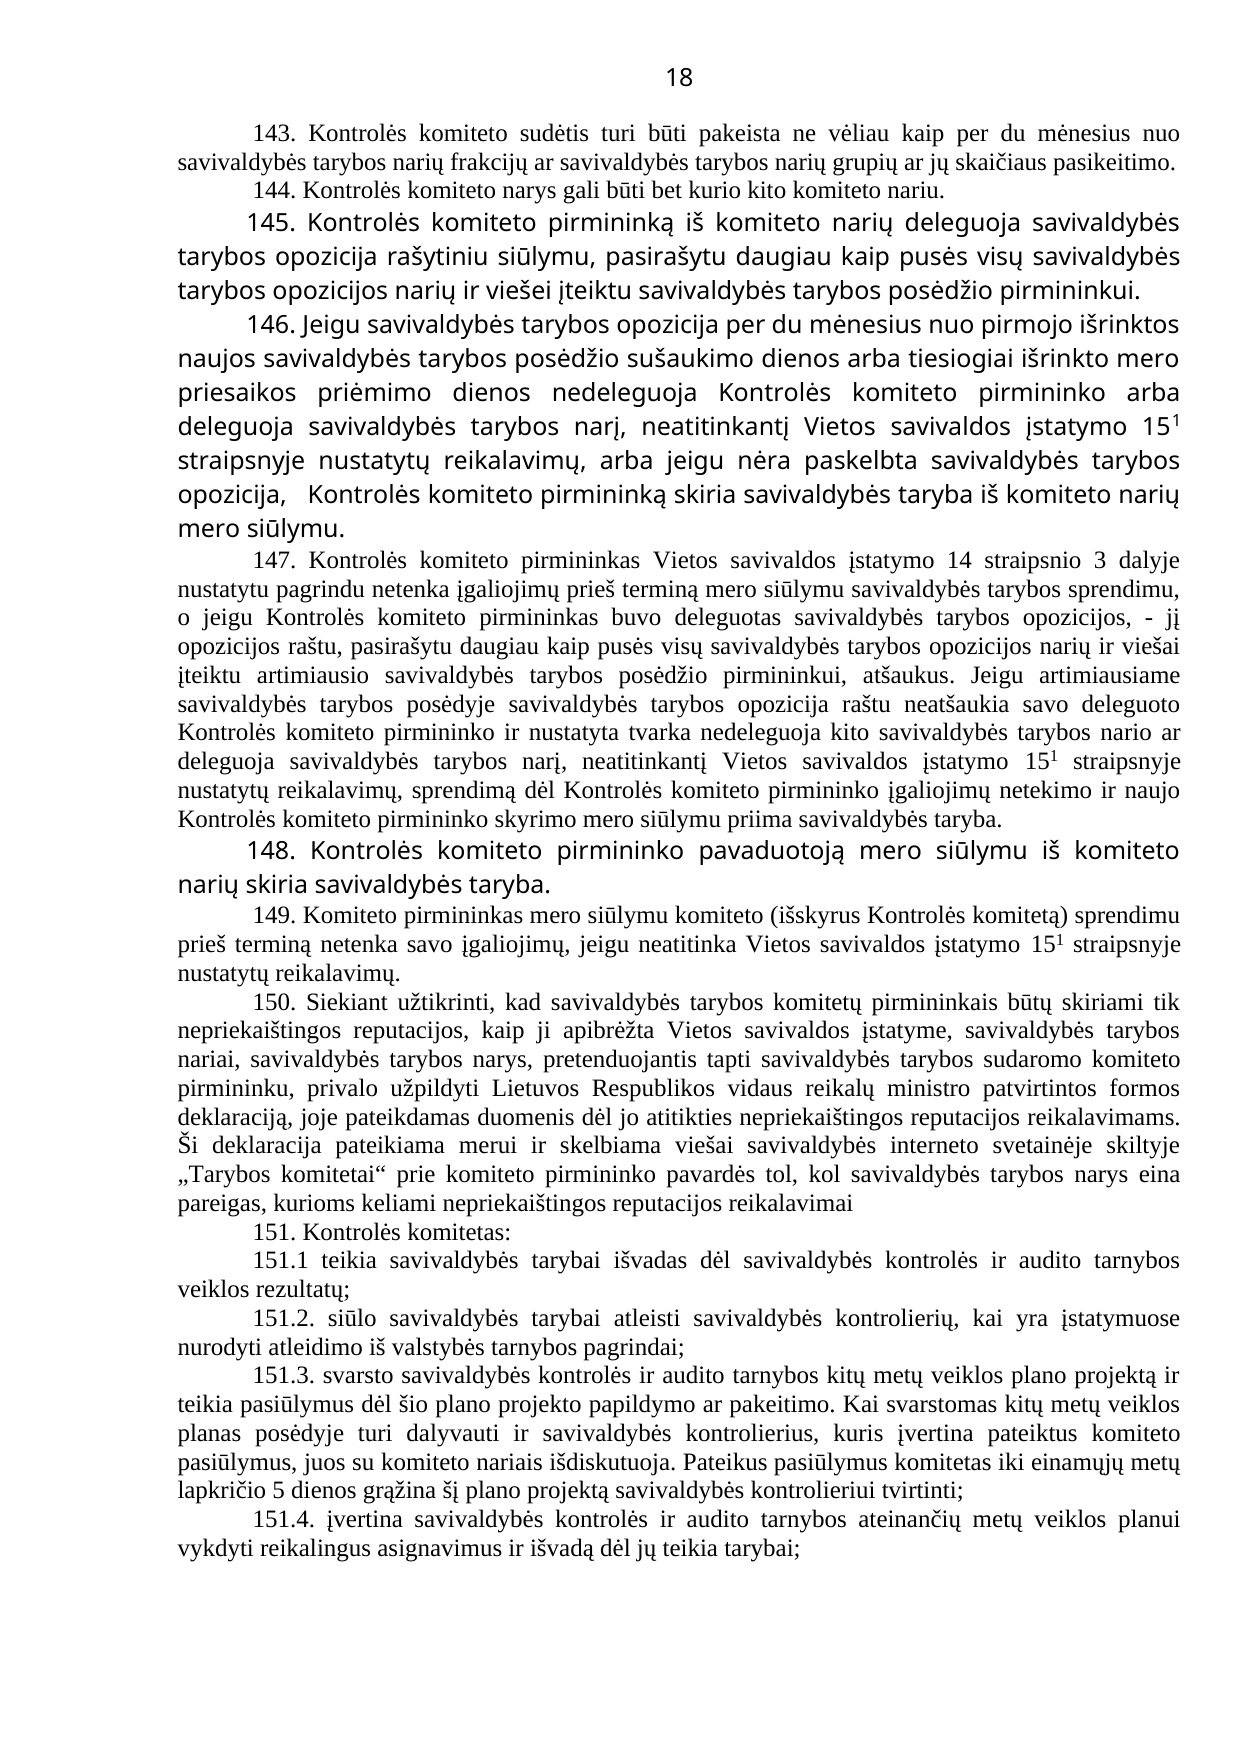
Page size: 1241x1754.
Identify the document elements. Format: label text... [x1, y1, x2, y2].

text 151.3. svarsto savivaldybės kontrolės ir audito tarnybos kitų metų veiklos plano projektą ir teikia pasiūlymus dėl šio plano projekto papildymo ar pakeitimo. Kai svarstomas kitų metų veiklos planas posėdyje turi dalyvauti ir savivaldybės kontrolierius, kuris įvertina pateiktus komiteto pasiūlymus, juos su komiteto nariais išdiskutuoja. Pateikus pasiūlymus komitetas iki einamųjų metų lapkričio 5 dienos grąžina šį plano projektą savivaldybės kontrolieriui tvirtinti; [177, 1361, 1181, 1504]
text 151. Kontrolės komitetas: [177, 1217, 1181, 1246]
text 147. Kontrolės komiteto pirmininkas Vietos savivaldos įstatymo 14 straipsnio 3 dalyje nustatytu pagrindu netenka įgaliojimų prieš terminą mero siūlymu savivaldybės tarybos sprendimu, o jeigu Kontrolės komiteto pirmininkas buvo deleguotas savivaldybės tarybos opozicijos, - jį opozicijos raštu, pasirašytu daugiau kaip pusės visų savivaldybės tarybos opozicijos narių ir viešai įteiktu artimiausio savivaldybės tarybos posėdžio pirmininkui, atšaukus. Jeigu artimiausiame savivaldybės tarybos posėdyje savivaldybės tarybos opozicija raštu neatšaukia savo deleguoto Kontrolės komiteto pirmininko ir nustatyta tvarka nedeleguoja kito savivaldybės tarybos nario ar deleguoja savivaldybės tarybos narį, neatitinkantį Vietos savivaldos įstatymo 151 straipsnyje nustatytų reikalavimų, sprendimą dėl Kontrolės komiteto pirmininko įgaliojimų netekimo ir naujo Kontrolės komiteto pirmininko skyrimo mero siūlymu priima savivaldybės taryba. [177, 545, 1181, 832]
text 143. Kontrolės komiteto sudėtis turi būti pakeista ne vėliau kaip per du mėnesius nuo savivaldybės tarybos narių frakcijų ar savivaldybės tarybos narių grupių ar jų skaičiaus pasikeitimo. [177, 118, 1181, 176]
text 144. Kontrolės komiteto narys gali būti bet kurio kito komiteto nariu. [177, 176, 1181, 204]
text 145. Kontrolės komiteto pirmininką iš komiteto narių deleguoja savivaldybės tarybos opozicija rašytiniu siūlymu, pasirašytu daugiau kaip pusės visų savivaldybės tarybos opozicijos narių ir viešei įteiktu savivaldybės tarybos posėdžio pirmininkui. [177, 204, 1181, 307]
text 151.2. siūlo savivaldybės tarybai atleisti savivaldybės kontrolierių, kai yra įstatymuose nurodyti atleidimo iš valstybės tarnybos pagrindai; [177, 1303, 1181, 1361]
text 148. Kontrolės komiteto pirmininko pavaduotoją mero siūlymu iš komiteto narių skiria savivaldybės taryba. [177, 832, 1181, 901]
text 149. Komiteto pirmininkas mero siūlymu komiteto (išskyrus Kontrolės komitetą) sprendimu prieš terminą netenka savo įgaliojimų, jeigu neatitinka Vietos savivaldos įstatymo 151 straipsnyje nustatytų reikalavimų. [177, 901, 1181, 987]
text 151.4. įvertina savivaldybės kontrolės ir audito tarnybos ateinančių metų veiklos planui vykdyti reikalingus asignavimus ir išvadą dėl jų teikia tarybai; [177, 1504, 1181, 1562]
text 146. Jeigu savivaldybės tarybos opozicija per du mėnesius nuo pirmojo išrinktos naujos savivaldybės tarybos posėdžio sušaukimo dienos arba tiesiogiai išrinkto mero priesaikos priėmimo dienos nedeleguoja Kontrolės komiteto pirmininko arba deleguoja savivaldybės tarybos narį, neatitinkantį Vietos savivaldos įstatymo 151 straipsnyje nustatytų reikalavimų, arba jeigu nėra paskelbta savivaldybės tarybos opozicija, Kontrolės komiteto pirmininką skiria savivaldybės taryba iš komiteto narių mero siūlymu. [177, 307, 1181, 545]
text 150. Siekiant užtikrinti, kad savivaldybės tarybos komitetų pirmininkais būtų skiriami tik nepriekaištingos reputacijos, kaip ji apibrėžta Vietos savivaldos įstatyme, savivaldybės tarybos nariai, savivaldybės tarybos narys, pretenduojantis tapti savivaldybės tarybos sudaromo komiteto pirmininku, privalo užpildyti Lietuvos Respublikos vidaus reikalų ministro patvirtintos formos deklaraciją, joje pateikdamas duomenis dėl jo atitikties nepriekaištingos reputacijos reikalavimams. Ši deklaracija pateikiama merui ir skelbiama viešai savivaldybės interneto svetainėje skiltyje „Tarybos komitetai“ prie komiteto pirmininko pavardės tol, kol savivaldybės tarybos narys eina pareigas, kurioms keliami nepriekaištingos reputacijos reikalavimai [177, 987, 1181, 1217]
text 151.1 teikia savivaldybės tarybai išvadas dėl savivaldybės kontrolės ir audito tarnybos veiklos rezultatų; [177, 1246, 1181, 1303]
